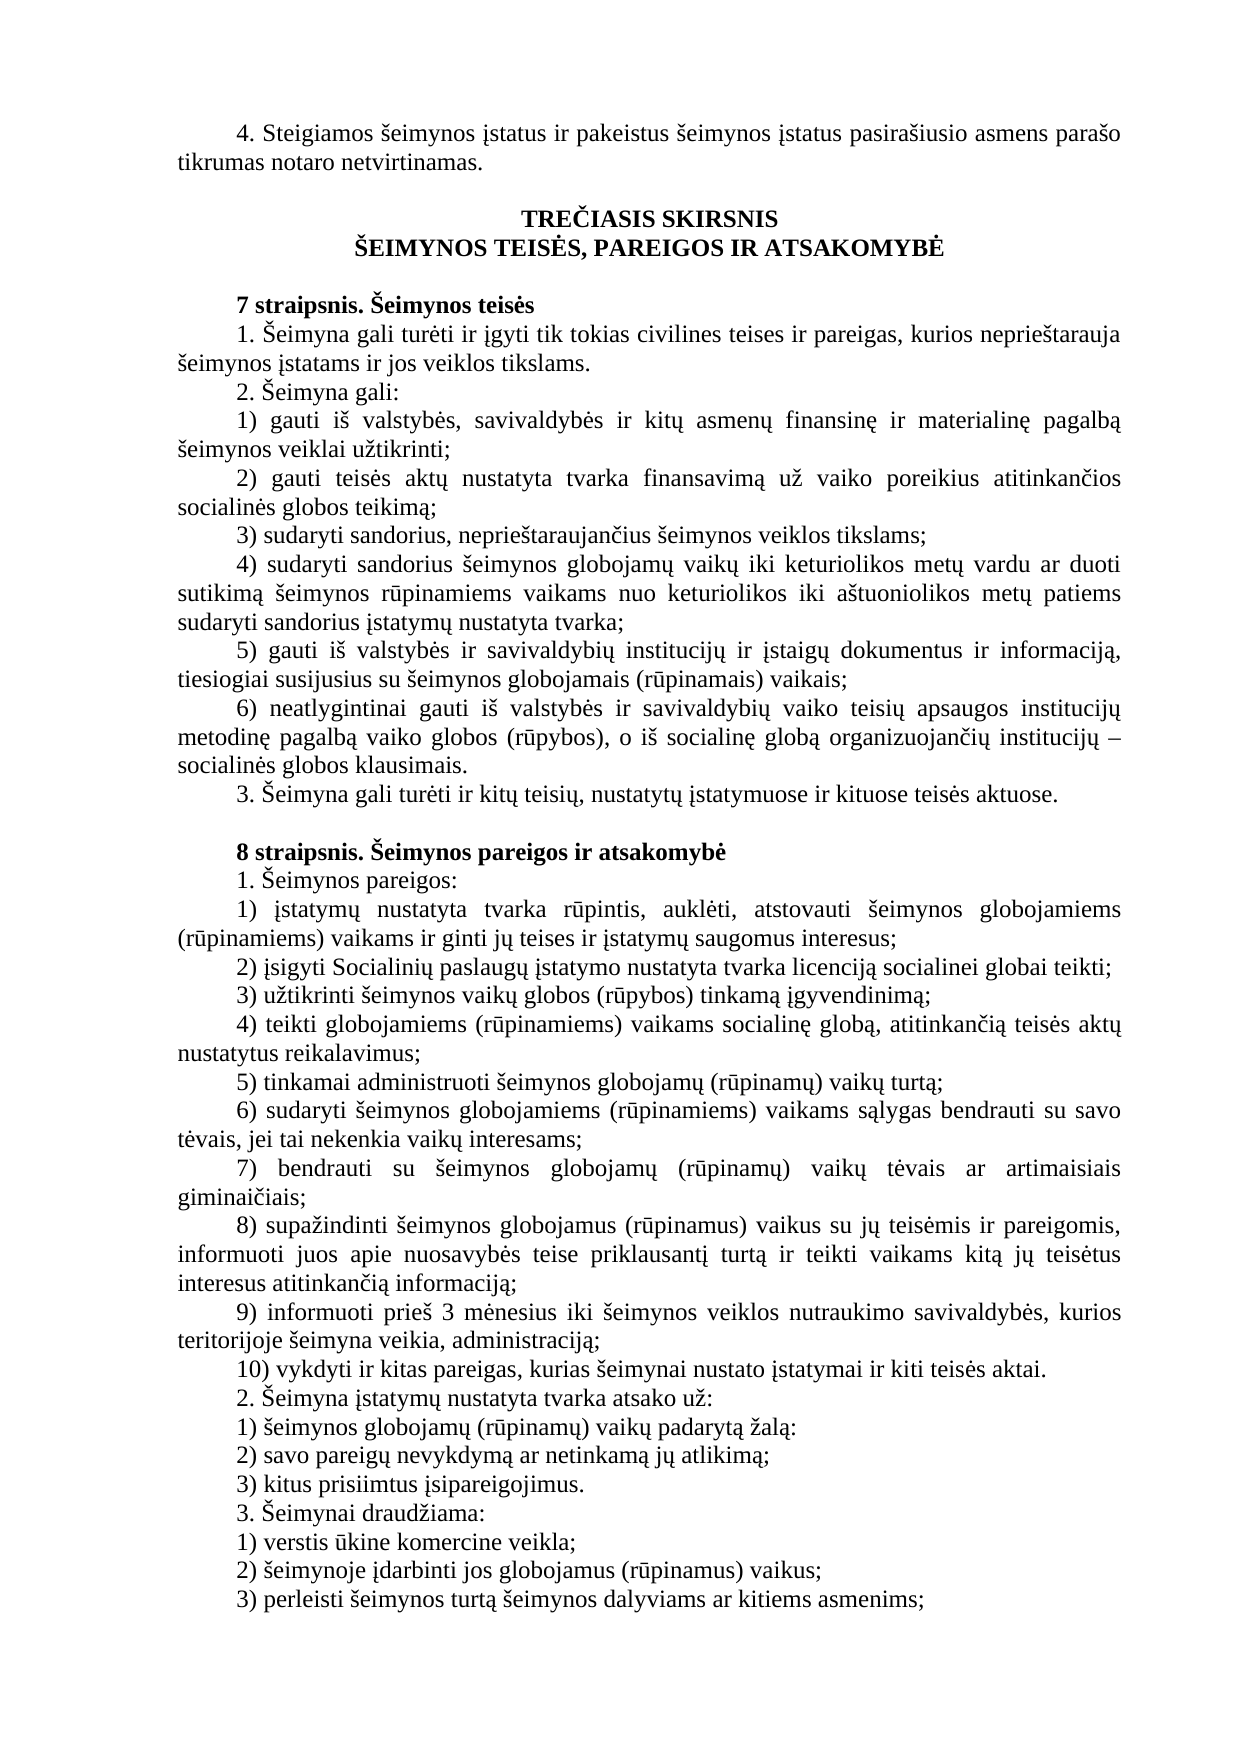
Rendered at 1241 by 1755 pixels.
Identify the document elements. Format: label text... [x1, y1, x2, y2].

text 1) verstis ūkine komercine veikla; [177, 1527, 1122, 1556]
text 1) gauti iš valstybės, savivaldybės ir kitų asmenų finansinę ir materialinę pagalbą šeimynos veiklai užtikrinti; [177, 406, 1122, 463]
text 8) supažindinti šeimynos globojamus (rūpinamus) vaikus su jų teisėmis ir pareigomis, informuoti juos apie nuosavybės teise priklausantį turtą ir teikti vaikams kitą jų teisėtus interesus atitinkančią informaciją; [177, 1211, 1122, 1297]
text 2) gauti teisės aktų nustatyta tvarka finansavimą už vaiko poreikius atitinkančios socialinės globos teikimą; [177, 463, 1122, 521]
text 7) bendrauti su šeimynos globojamų (rūpinamų) vaikų tėvais ar artimaisiais giminaičiais; [177, 1153, 1122, 1211]
text 2) įsigyti Socialinių paslaugų įstatymo nustatyta tvarka licenciją socialinei globai teikti; [177, 952, 1122, 981]
text 3) sudaryti sandorius, neprieštaraujančius šeimynos veiklos tikslams; [177, 521, 1122, 549]
text 6) sudaryti šeimynos globojamiems (rūpinamiems) vaikams sąlygas bendrauti su savo tėvais, jei tai nekenkia vaikų interesams; [177, 1096, 1122, 1153]
text 8 straipsnis. Šeimynos pareigos ir atsakomybė [177, 837, 1122, 866]
text 4. Steigiamos šeimynos įstatus ir pakeistus šeimynos įstatus pasirašiusio asmens parašo tikrumas notaro netvirtinamas. [177, 118, 1122, 176]
text 4) teikti globojamiems (rūpinamiems) vaikams socialinę globą, atitinkančią teisės aktų nustatytus reikalavimus; [177, 1009, 1122, 1067]
text 3) perleisti šeimynos turtą šeimynos dalyviams ar kitiems asmenims; [177, 1584, 1122, 1613]
text 3. Šeimynai draudžiama: [177, 1498, 1122, 1527]
text ŠEIMYNOS TEISĖS, PAREIGOS IR ATSAKOMYBĖ [177, 233, 1122, 262]
text 1. Šeimynos pareigos: [177, 866, 1122, 894]
text 2. Šeimyna įstatymų nustatyta tvarka atsako už: [177, 1383, 1122, 1412]
text 1. Šeimyna gali turėti ir įgyti tik tokias civilines teises ir pareigas, kurios neprieštarauja šeimynos įstatams ir jos veiklos tikslams. [177, 319, 1122, 377]
text TREČIASIS SKIRSNIS [177, 204, 1122, 233]
text 2) savo pareigų nevykdymą ar netinkamą jų atlikimą; [177, 1441, 1122, 1469]
text 4) sudaryti sandorius šeimynos globojamų vaikų iki keturiolikos metų vardu ar duoti sutikimą šeimynos rūpinamiems vaikams nuo keturiolikos iki aštuoniolikos metų patiems sudaryti sandorius įstatymų nustatyta tvarka; [177, 549, 1122, 636]
text 1) įstatymų nustatyta tvarka rūpintis, auklėti, atstovauti šeimynos globojamiems (rūpinamiems) vaikams ir ginti jų teises ir įstatymų saugomus interesus; [177, 894, 1122, 952]
text 2) šeimynoje įdarbinti jos globojamus (rūpinamus) vaikus; [177, 1556, 1122, 1584]
text 5) tinkamai administruoti šeimynos globojamų (rūpinamų) vaikų turtą; [177, 1067, 1122, 1096]
text 10) vykdyti ir kitas pareigas, kurias šeimynai nustato įstatymai ir kiti teisės aktai. [177, 1354, 1122, 1383]
text 3. Šeimyna gali turėti ir kitų teisių, nustatytų įstatymuose ir kituose teisės aktuose. [177, 779, 1122, 808]
text 5) gauti iš valstybės ir savivaldybių institucijų ir įstaigų dokumentus ir informaciją, tiesiogiai susijusius su šeimynos globojamais (rūpinamais) vaikais; [177, 636, 1122, 693]
text 9) informuoti prieš 3 mėnesius iki šeimynos veiklos nutraukimo savivaldybės, kurios teritorijoje šeimyna veikia, administraciją; [177, 1297, 1122, 1354]
text 3) užtikrinti šeimynos vaikų globos (rūpybos) tinkamą įgyvendinimą; [177, 981, 1122, 1009]
text 7 straipsnis. Šeimynos teisės [177, 291, 1122, 319]
text 2. Šeimyna gali: [177, 377, 1122, 406]
text 6) neatlygintinai gauti iš valstybės ir savivaldybių vaiko teisių apsaugos institucijų metodinę pagalbą vaiko globos (rūpybos), o iš socialinę globą organizuojančių institucijų – socialinės globos klausimais. [177, 693, 1122, 779]
text 1) šeimynos globojamų (rūpinamų) vaikų padarytą žalą: [177, 1412, 1122, 1441]
text 3) kitus prisiimtus įsipareigojimus. [177, 1469, 1122, 1498]
